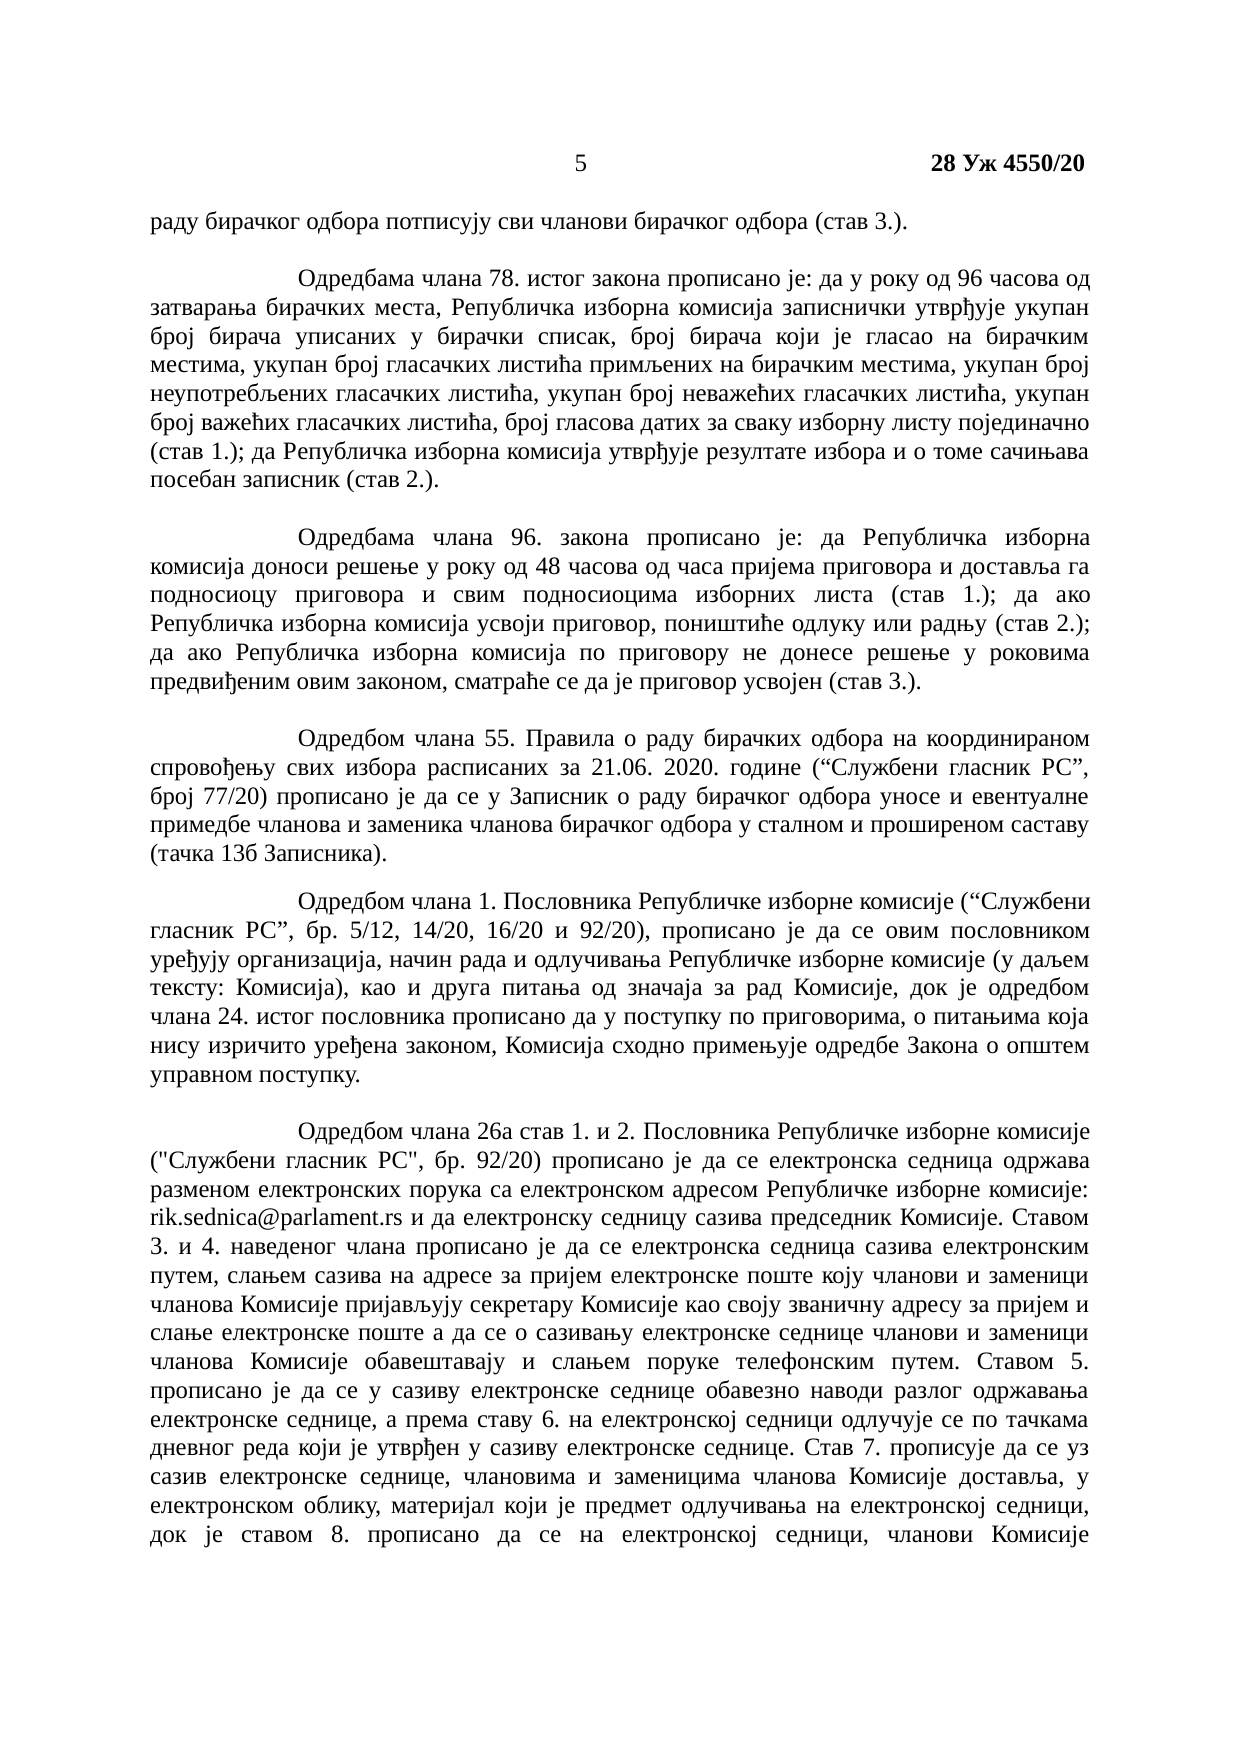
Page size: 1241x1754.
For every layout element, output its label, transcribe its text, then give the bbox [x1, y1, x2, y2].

text Одредбама члана 78. истог закона прописано је: да у року од 96 часова од затварања бирачких места, Републичка изборна комисија записнички утврђује укупан број бирача уписаних у бирачки списак, број бирача који је гласао на бирачким местима, укупан број гласачких листића примљених на бирачким местима, укупан број неупотребљених гласачких листића, укупан број неважећих гласачких листића, укупан број важећих гласачких листића, број гласова датих за сваку изборну листу појединачно (став 1.); да Републичка изборна комисија утврђује резултате избора и о томе сачињава посебан записник (став 2.). [150, 234, 1091, 493]
text Одредбом члана 26а став 1. и 2. Пословника Републичке изборне комисије ("Службени гласник РС", бр. 92/20) прописано је да се електронска седница одржава разменом електронских порука са електронском адресом Републичке изборне комисије: rik.sednica@parlament.rs и да електронску седницу сазива председник Комисије. Ставом 3. и 4. наведеног члана прописано је да се електронска седница сазива електронским путем, слањем сазива на адресе за пријем електронске поште коју чланови и заменици чланова Комисије пријављују секретару Комисије као своју званичну адресу за пријем и слање електронске поште а да се о сазивању електронске седнице чланови и заменици чланова Комисије обавештавају и слањем поруке телефонским путем. Ставом 5. прописано је да се у сазиву електронске седнице обавезно наводи разлог одржавања електронске седнице, а према ставу 6. на електронској седници одлучује се по тачкама дневног реда који је утврђен у сазиву електронске седнице. Став 7. прописује да се уз сазив електронске седнице, члановима и заменицима чланова Комисије доставља, у електронском облику, материјал који је предмет одлучивања на електронској седници, док је ставом 8. прописано да се на електронској седници, чланови Комисије [150, 1116, 1091, 1547]
text Одредбом члана 1. Пословника Републичке изборне комисије (“Службени гласник РС”, бр. 5/12, 14/20, 16/20 и 92/20), прописано је да се овим пословником уређују организација, начин рада и одлучивања Републичке изборне комисије (у даљем тексту: Комисија), као и друга питања од значаја за рад Комисије, док је одредбом члана 24. истог пословника прописано да у поступку по приговорима, о питањима која нису изричито уређена законом, Комисија сходно примењује одредбе Закона о општем управном поступку. [150, 886, 1091, 1087]
text Одредбом члана 55. Правила о раду бирачких одбора на координираном спровођењу свих избора расписаних за 21.06. 2020. године (“Службени гласник РС”, број 77/20) прописано је да се у Записник о раду бирачког одбора уносе и евентуалне примедбе чланова и заменика чланова бирачког одбора у сталном и проширеном саставу (тачка 13б Записника). [150, 723, 1091, 867]
text Одредбама члана 96. закона прописано је: да Републичка изборна комисија доноси решење у року од 48 часова од часа пријема приговора и доставља га подносиоцу приговора и свим подносиоцима изборних листа (став 1.); да ако Републичка изборна комисија усвоји приговор, поништиће одлуку или радњу (став 2.); да ако Републичка изборна комисија по приговору не донесе решење у роковима предвиђеним овим законом, сматраће се да је приговор усвојен (став 3.). [150, 522, 1091, 694]
text раду бирачког одбора потписују сви чланови бирачког одбора (став 3.). [150, 206, 1091, 234]
